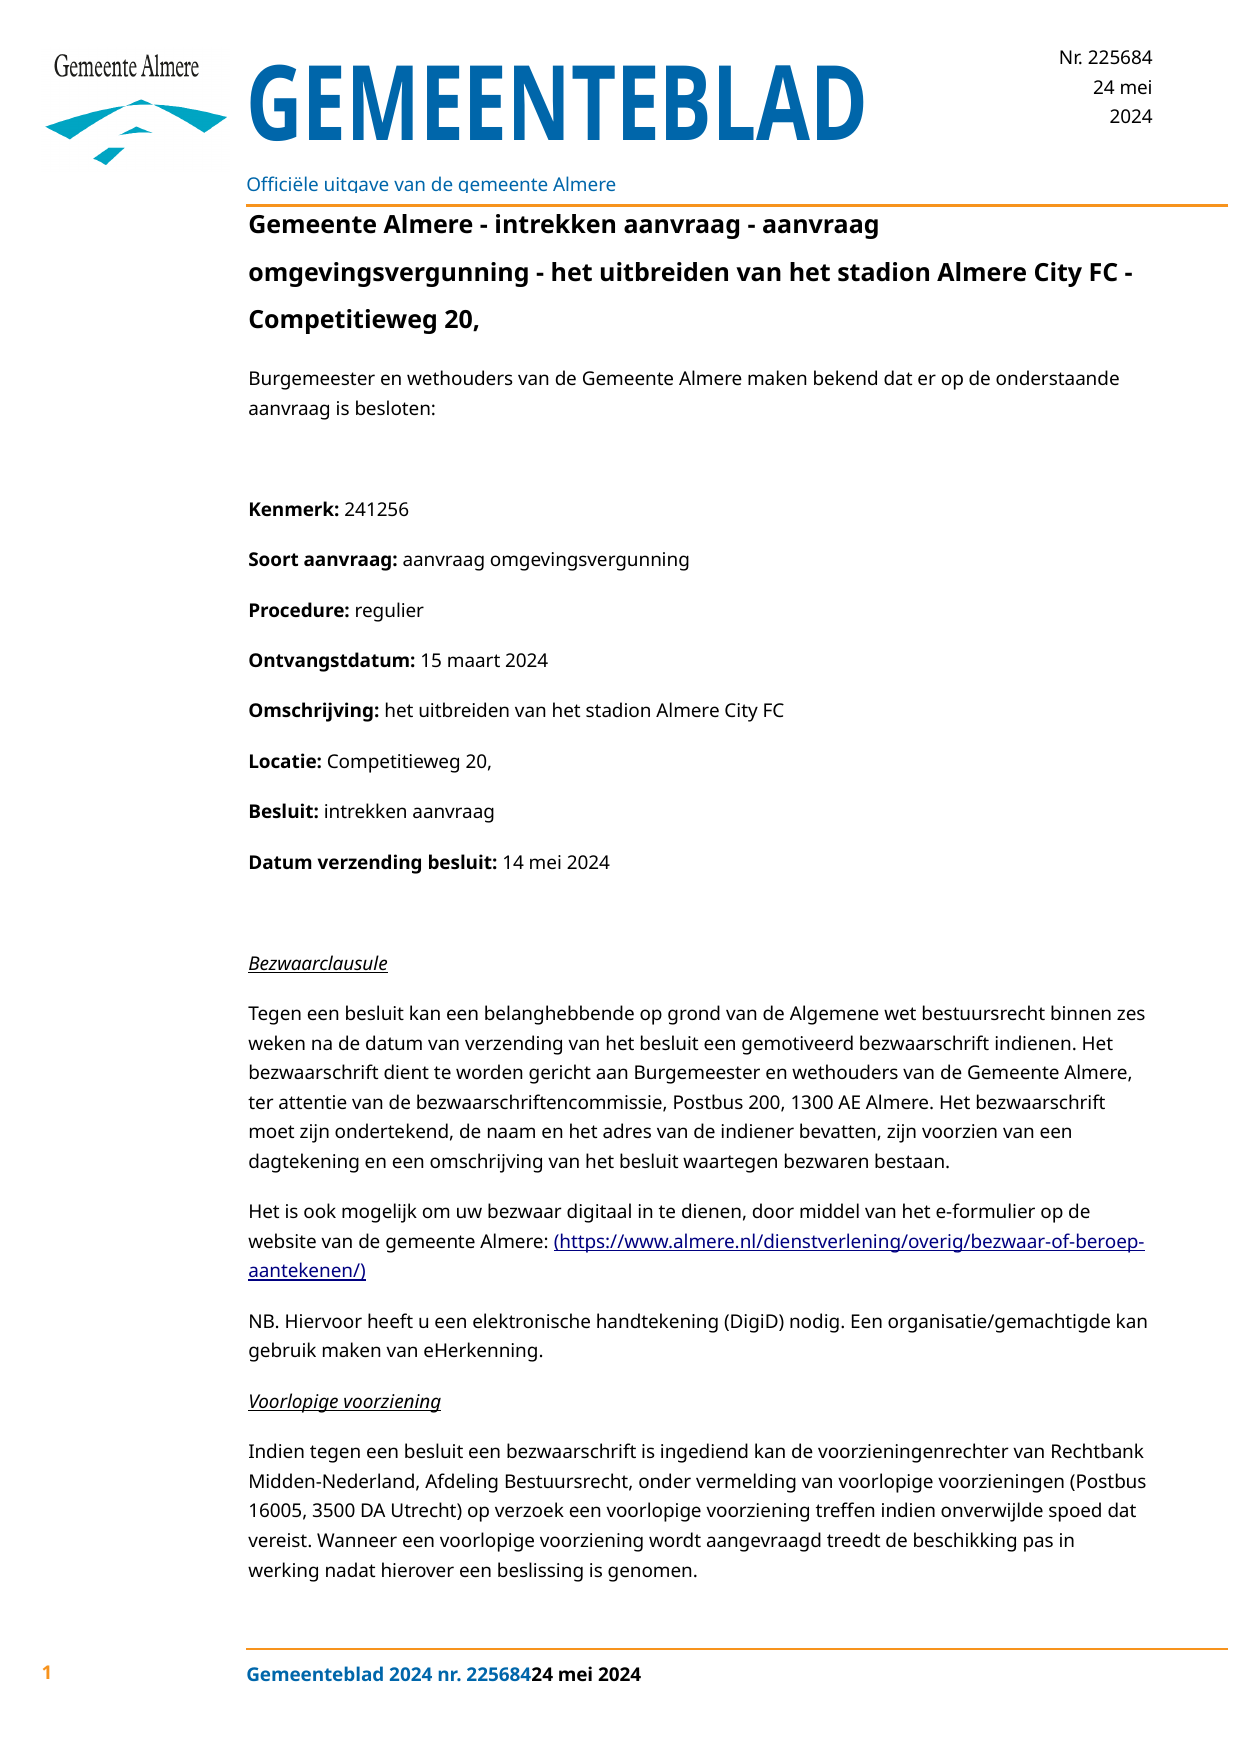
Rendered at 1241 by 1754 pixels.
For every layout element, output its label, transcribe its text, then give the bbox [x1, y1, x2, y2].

text Voorlopige voorziening [248, 1388, 1152, 1414]
text NB. Hiervoor heeft u een elektronische handtekening (DigiD) nodig. Een organisatie/gemachtigde kan gebruik maken van eHerkenning. [248, 1308, 1152, 1363]
text Gemeente Almere - intrekken aanvraag - aanvraag omgevingsvergunning - het uitbreiden van het stadion Almere City FC - Competitieweg 20, [248, 207, 1152, 336]
text Ontvangstdatum: 15 maart 2024 [248, 647, 1152, 673]
text Locatie: Competitieweg 20, [248, 748, 1152, 774]
text Tegen een besluit kan een belanghebbende op grond van de Algemene wet bestuursrecht binnen zes weken na de datum van verzending van het besluit een gemotiveerd bezwaarschrift indienen. Het bezwaarschrift dient te worden gericht aan Burgemeester en wethouders van de Gemeente Almere, ter attentie van de bezwaarschriftencommissie, Postbus 200, 1300 AE Almere. Het bezwaarschrift moet zijn ondertekend, de naam en het adres van de indiener bevatten, zijn voorzien van een dagtekening en een omschrijving van het besluit waartegen bezwaren bestaan. [248, 1000, 1152, 1174]
text Het is ook mogelijk om uw bezwaar digitaal in te dienen, door middel van het e-formulier op de website van de gemeente Almere: (https://www.almere.nl/dienstverlening/overig/bezwaar-of-beroep-aantekenen/) [248, 1198, 1152, 1283]
text Datum verzending besluit: 14 mei 2024 [248, 849, 1152, 874]
text Soort aanvraag: aanvraag omgevingsvergunning [248, 546, 1152, 572]
picture [41, 47, 231, 172]
text Procedure: regulier [248, 597, 1152, 622]
text Burgemeester en wethouders van de Gemeente Almere maken bekend dat er op de onderstaande aanvraag is besloten: [248, 366, 1152, 421]
text Omschrijving: het uitbreiden van het stadion Almere City FC [248, 698, 1152, 723]
text Besluit: intrekken aanvraag [248, 798, 1152, 824]
text Kenmerk: 241256 [248, 496, 1152, 522]
text Bezwaarclausule [248, 950, 1152, 975]
text Indien tegen een besluit een bezwaarschrift is ingediend kan de voorzieningenrechter van Rechtbank Midden-Nederland, Afdeling Bestuursrecht, onder vermelding van voorlopige voorzieningen (Postbus 16005, 3500 DA Utrecht) op verzoek een voorlopige voorziening treffen indien onverwijlde spoed dat vereist. Wanneer een voorlopige voorziening wordt aangevraagd treedt de beschikking pas in werking nadat hierover een beslissing is genomen. [248, 1438, 1152, 1582]
